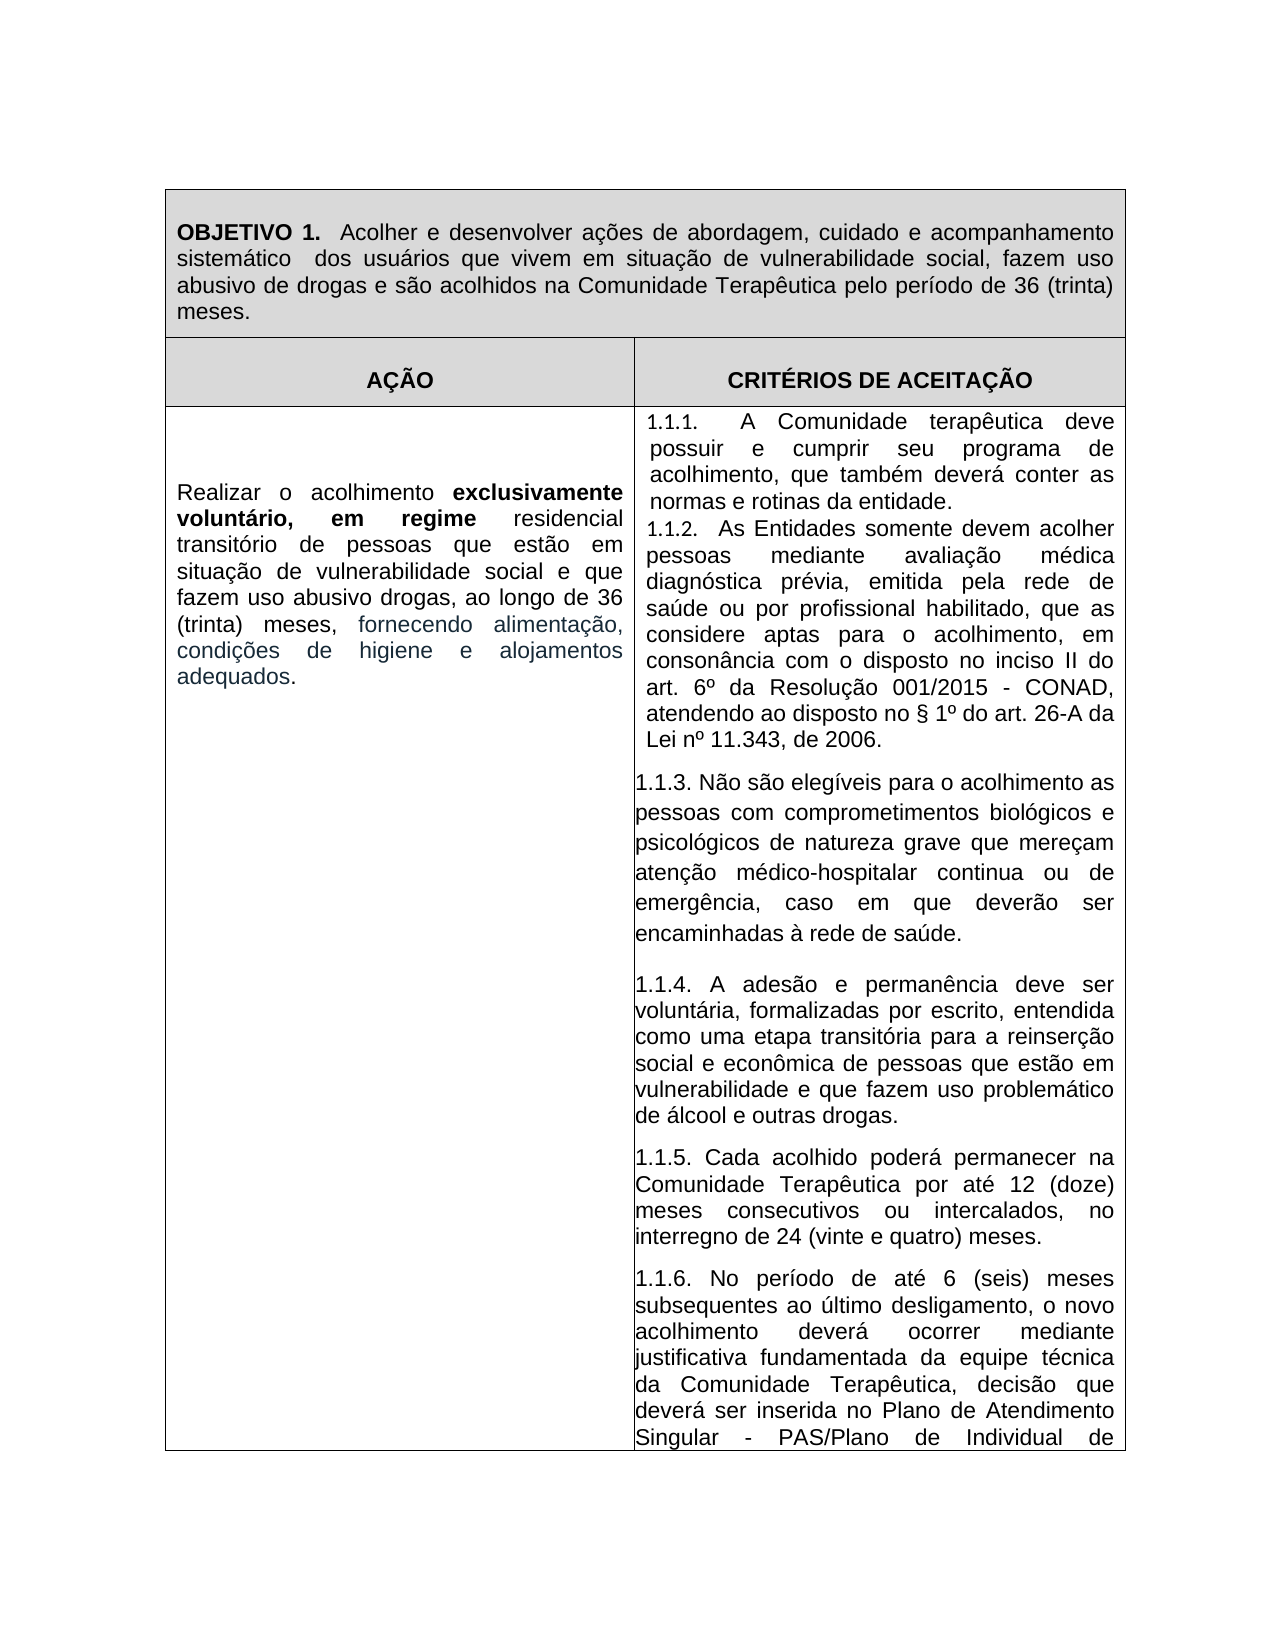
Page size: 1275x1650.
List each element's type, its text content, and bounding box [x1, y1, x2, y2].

table_cell CRITÉRIOS DE ACEITAÇÃO [635, 338, 1125, 406]
table_cell A Comunidade terapêutica deve possuir e cumprir seu programa de acolhimento, que também deverá conter as normas e rotinas da entidade. As Entidades somente devem acolher pessoas mediante avaliação médica diagnóstica prévia, emitida pela rede de saúde ou por profissional habilitado, que as considere aptas para o acolhimento, em consonância com o disposto no inciso II do art. 6º da Resolução 001/2015 - CONAD, atendendo ao disposto no § 1º do art. 26-A da Lei nº 11.343, de 2006. 1.1.3. Não são elegíveis para o acolhimento as pessoas com comprometimentos biológicos e psicológicos de natureza grave que mereçam atenção médico-hospitalar continua ou de emergência, caso em que deverão ser encaminhadas à rede de saúde. 1.1.4. A adesão e permanência deve ser voluntária, formalizadas por escrito, entendida como uma etapa transitória para a reinserção social e econômica de pessoas que estão em vulnerabilidade e que fazem uso problemático de álcool e outras drogas. 1.1.5. Cada acolhido poderá permanecer na Comunidade Terapêutica por até 12 (doze) meses consecutivos ou intercalados, no interregno de 24 (vinte e quatro) meses. 1.1.6. No período de até 6 (seis) meses subsequentes ao último desligamento, o novo acolhimento deverá ocorrer mediante justificativa fundamentada da equipe técnica da Comunidade Terapêutica, decisão que deverá ser inserida no Plano de Atendimento Singular - PAS/Plano de Individual de [635, 407, 1125, 1450]
table_cell AÇÃO [166, 338, 634, 406]
table_header OBJETIVO 1. Acolher e desenvolver ações de abordagem, cuidado e acompanhamento sistemático dos usuários que vivem em situação de vulnerabilidade social, fazem uso abusivo de drogas e são acolhidos na Comunidade Terapêutica pelo período de 36 (trinta) meses. [166, 190, 1125, 337]
table_cell Realizar o acolhimento exclusivamente voluntário, em regime residencial transitório de pessoas que estão em situação de vulnerabilidade social e que fazem uso abusivo drogas, ao longo de 36 (trinta) meses, fornecendo alimentação, condições de higiene e alojamentos adequados. [166, 407, 634, 1450]
